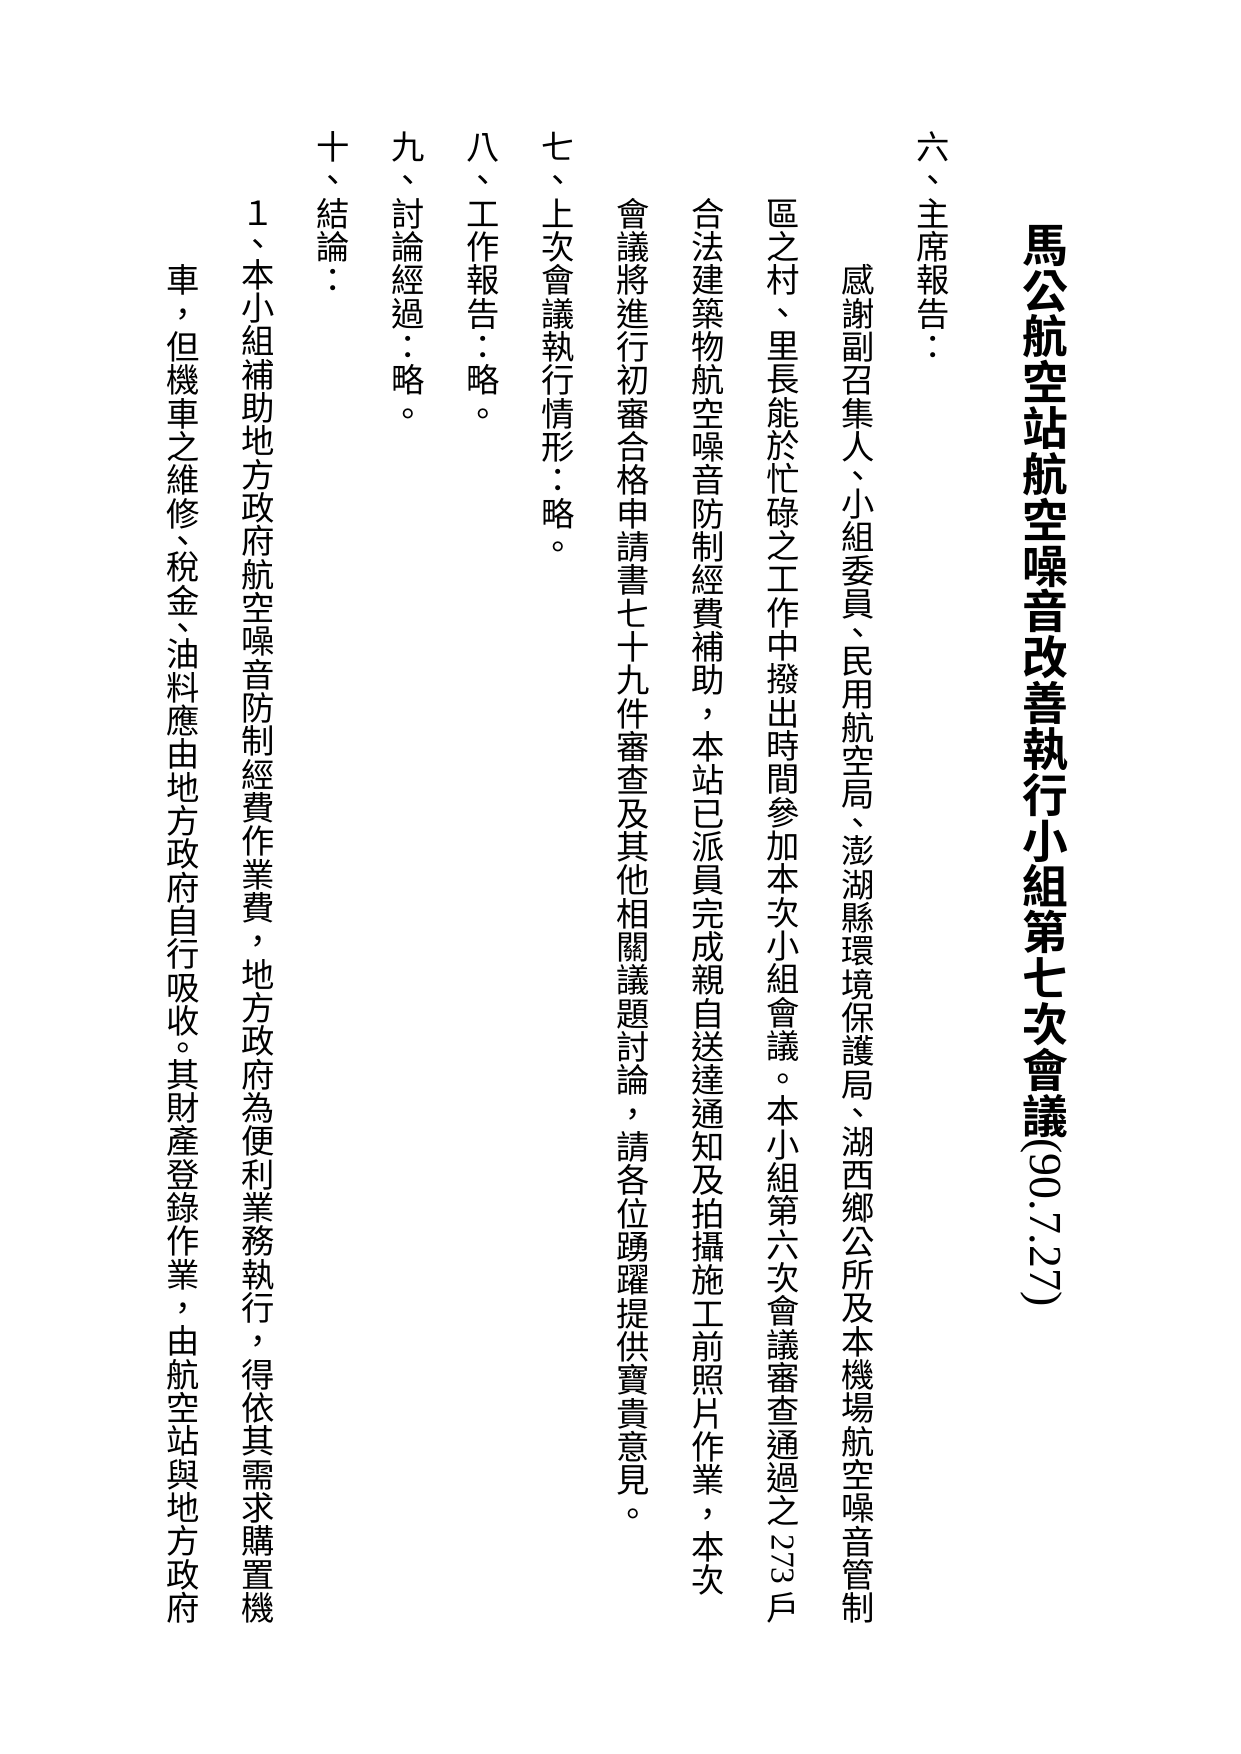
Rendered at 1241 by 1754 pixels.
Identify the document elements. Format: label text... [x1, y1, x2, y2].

text 十、結論： [295, 130, 370, 1624]
text １、本小組補助地方政府航空噪音防制經費作業費，地方政府為便利業務執行，得依其需求購置機 車，但機車之維修、稅金、油料應由地方政府自行吸收。其財產登錄作業，由航空站與地方政府另行協調。 [145, 130, 295, 1624]
text 九、討論經過：略。 [370, 130, 445, 1624]
text 八、工作報告：略。 [445, 130, 520, 1624]
text 馬公航空站航空噪音改善執行小組第七次會議(90.7.27) 六、主席報告： [895, 130, 1083, 1624]
text 感謝副召集人、小組委員、民用航空局、澎湖縣環境保護局、湖西鄉公所及本機場航空噪音管制區之村、里長能於忙碌之工作中撥出時間參加本次小組會議。本小組第六次會議審查通過之273戶合法建築物航空噪音防制經費補助，本站已派員完成親自送達通知及拍攝施工前照片作業，本次會議將進行初審合格申請書七十九件審查及其他相關議題討論，請各位踴躍提供寶貴意見。 [595, 130, 895, 1624]
text 七、上次會議執行情形：略。 [520, 130, 595, 1624]
